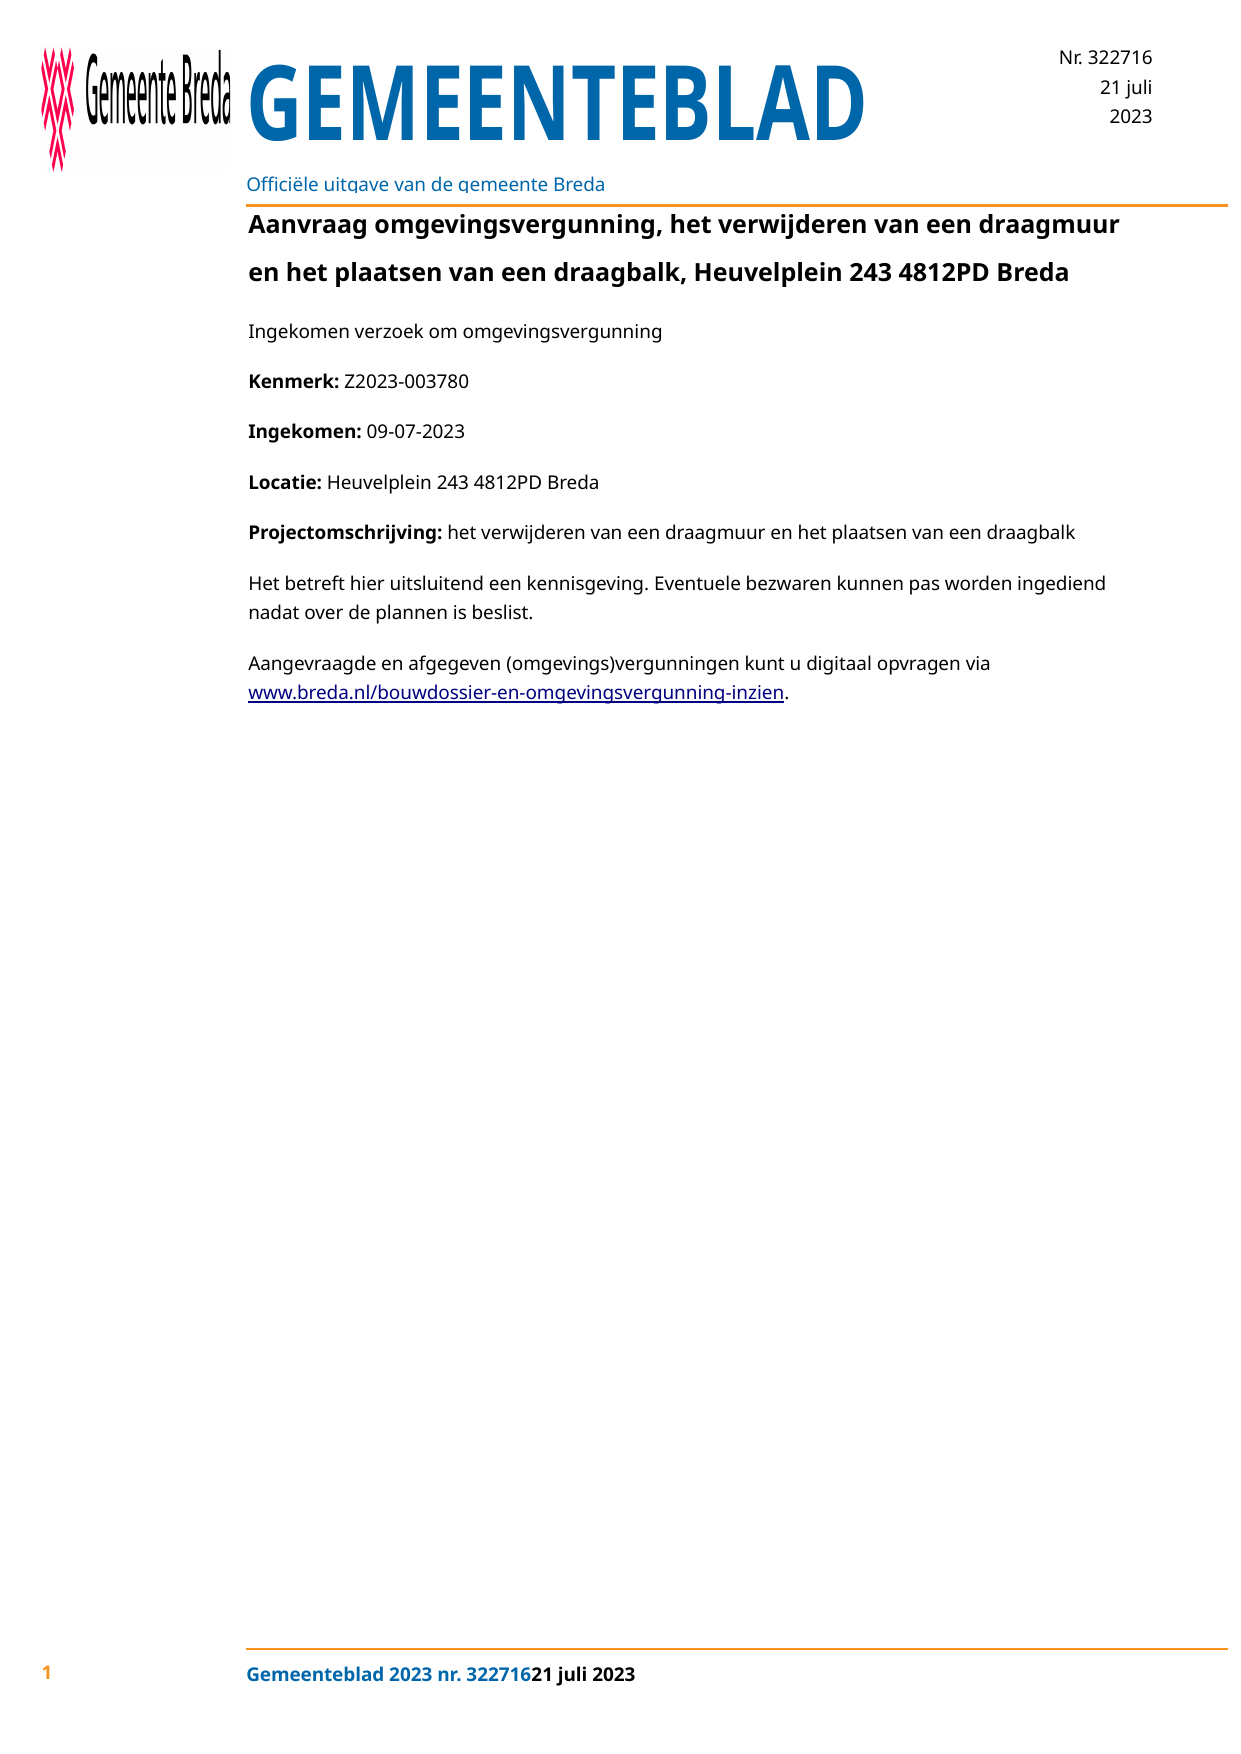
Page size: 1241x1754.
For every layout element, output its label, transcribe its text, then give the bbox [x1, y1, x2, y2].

text Ingekomen: 09-07-2023 [248, 419, 1152, 444]
text Projectomschrijving: het verwijderen van een draagmuur en het plaatsen van een draagbalk [248, 519, 1152, 545]
text Aanvraag omgevingsvergunning, het verwijderen van een draagmuur en het plaatsen van een draagbalk, Heuvelplein 243 4812PD Breda [248, 207, 1152, 288]
picture [41, 47, 231, 172]
text Aangevraagde en afgegeven (omgevings)vergunningen kunt u digitaal opvragen via www.breda.nl/bouwdossier-en-omgevingsvergunning-inzien. [248, 650, 1152, 705]
text Locatie: Heuvelplein 243 4812PD Breda [248, 469, 1152, 495]
text Kenmerk: Z2023-003780 [248, 368, 1152, 394]
text Het betreft hier uitsluitend een kennisgeving. Eventuele bezwaren kunnen pas worden ingediend nadat over de plannen is beslist. [248, 570, 1152, 625]
text Ingekomen verzoek om omgevingsvergunning [248, 318, 1152, 344]
